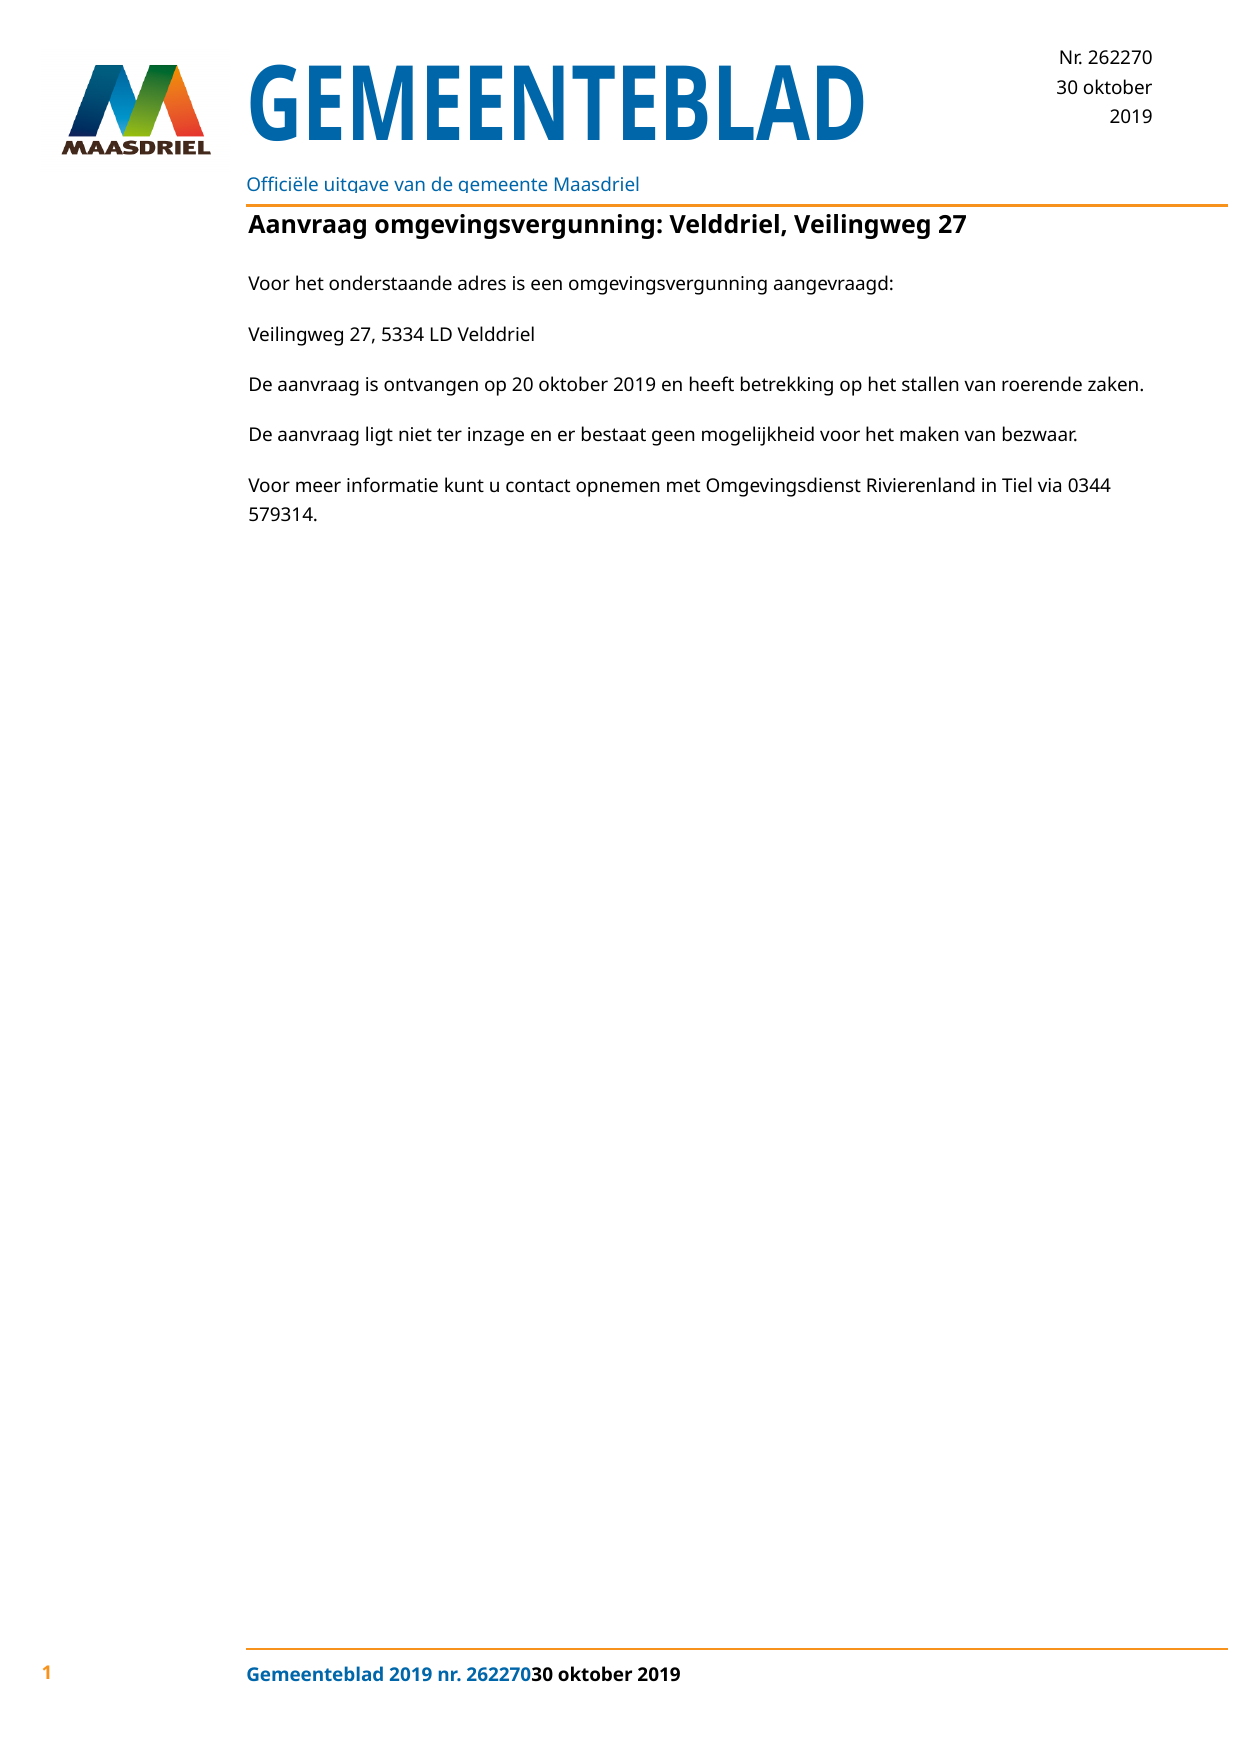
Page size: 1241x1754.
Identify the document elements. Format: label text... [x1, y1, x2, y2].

text De aanvraag is ontvangen op 20 oktober 2019 en heeft betrekking op het stallen van roerende zaken. [248, 371, 1152, 397]
text Voor meer informatie kunt u contact opnemen met Omgevingsdienst Rivierenland in Tiel via 0344 579314. [248, 472, 1152, 527]
text Voor het onderstaande adres is een omgevingsvergunning aangevraagd: [248, 270, 1152, 296]
text De aanvraag ligt niet ter inzage en er bestaat geen mogelijkheid voor het maken van bezwaar. [248, 422, 1152, 447]
text Aanvraag omgevingsvergunning: Velddriel, Veilingweg 27 [248, 207, 1152, 241]
picture [41, 47, 231, 172]
text Veilingweg 27, 5334 LD Velddriel [248, 321, 1152, 346]
